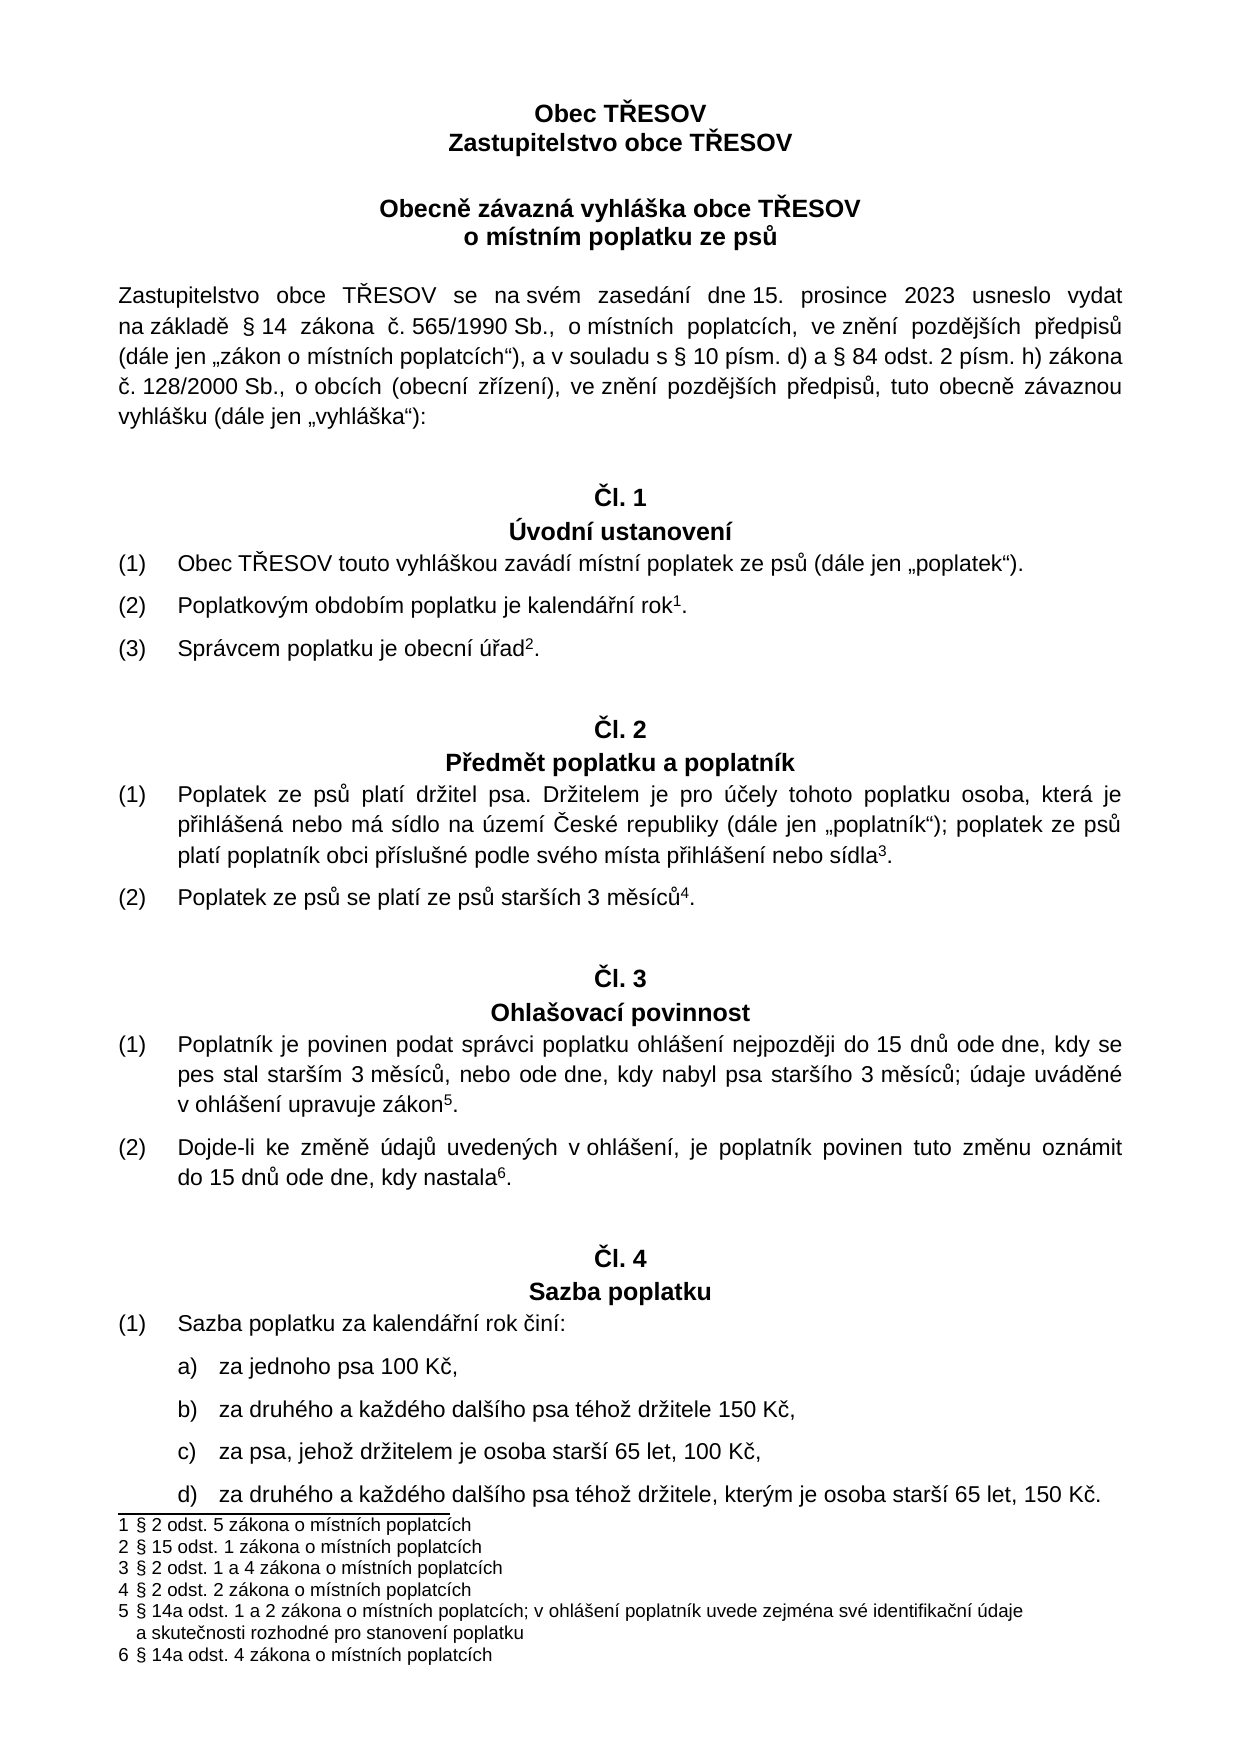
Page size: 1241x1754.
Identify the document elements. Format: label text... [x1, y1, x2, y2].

list Dojde-li ke změně údajů uvedených v ohlášení, je poplatník povinen tuto změnu oznámit do 15 dnů ode dne, kdy nastala. [118, 1134, 1122, 1190]
list Poplatník je povinen podat správci poplatku ohlášení nejpozději do 15 dnů ode dne, kdy se pes stal starším 3 měsíců, nebo ode dne, kdy nabyl psa staršího 3 měsíců; údaje uváděné v ohlášení upravuje zákon. [118, 1031, 1122, 1117]
list § 2 odst. 5 zákona o místních poplatcích [118, 1514, 1122, 1536]
text Zastupitelstvo obce TŘESOV se na svém zasedání dne 15. prosince 2023 usneslo vydat na základě § 14 zákona č. 565/1990 Sb., o místních poplatcích, ve znění pozdějších předpisů (dále jen „zákon o místních poplatcích“), a v souladu s § 10 písm. d) a § 84 odst. 2 písm. h) zákona č. 128/2000 Sb., o obcích (obecní zřízení), ve znění pozdějších předpisů, tuto obecně závaznou vyhlášku (dále jen „vyhláška“): [118, 282, 1122, 429]
list Poplatek ze psů se platí ze psů starších 3 měsíců. [118, 884, 1122, 911]
subtitle Čl. 4 Sazba poplatku [118, 1244, 1122, 1306]
list za psa, jehož držitelem je osoba starší 65 let, 100 Kč, [177, 1438, 1122, 1464]
list § 2 odst. 1 a 4 zákona o místních poplatcích [118, 1557, 1122, 1579]
list Obec TŘESOV touto vyhláškou zavádí místní poplatek ze psů (dále jen „poplatek“). [118, 549, 1122, 576]
list § 2 odst. 2 zákona o místních poplatcích [118, 1579, 1122, 1600]
list za druhého a každého dalšího psa téhož držitele, kterým je osoba starší 65 let, 150 Kč. [177, 1481, 1122, 1507]
subtitle Obecně závazná vyhláška obce TŘESOV o místním poplatku ze psů [118, 194, 1122, 251]
subtitle Čl. 3 Ohlašovací povinnost [118, 964, 1122, 1026]
list § 15 odst. 1 zákona o místních poplatcích [118, 1536, 1122, 1557]
list za druhého a každého dalšího psa téhož držitele 150 Kč, [177, 1396, 1122, 1422]
list § 14a odst. 4 zákona o místních poplatcích [118, 1643, 1122, 1665]
list § 14a odst. 1 a 2 zákona o místních poplatcích; v ohlášení poplatník uvede zejména své identifikační údaje a skutečnosti rozhodné pro stanovení poplatku [118, 1600, 1122, 1643]
text Obec TŘESOV Zastupitelstvo obce TŘESOV [118, 99, 1122, 156]
list Sazba poplatku za kalendářní rok činí: [118, 1310, 1122, 1336]
list za jednoho psa 100 Kč, [177, 1353, 1122, 1379]
list Poplatkovým obdobím poplatku je kalendářní rok. [118, 592, 1122, 618]
subtitle Čl. 2 Předmět poplatku a poplatník [118, 715, 1122, 777]
list Správcem poplatku je obecní úřad. [118, 635, 1122, 661]
list Poplatek ze psů platí držitel psa. Držitelem je pro účely tohoto poplatku osoba, která je přihlášená nebo má sídlo na území České republiky (dále jen „poplatník“); poplatek ze psů platí poplatník obci příslušné podle svého místa přihlášení nebo sídla. [118, 781, 1122, 868]
subtitle Čl. 1 Úvodní ustanovení [118, 483, 1122, 545]
